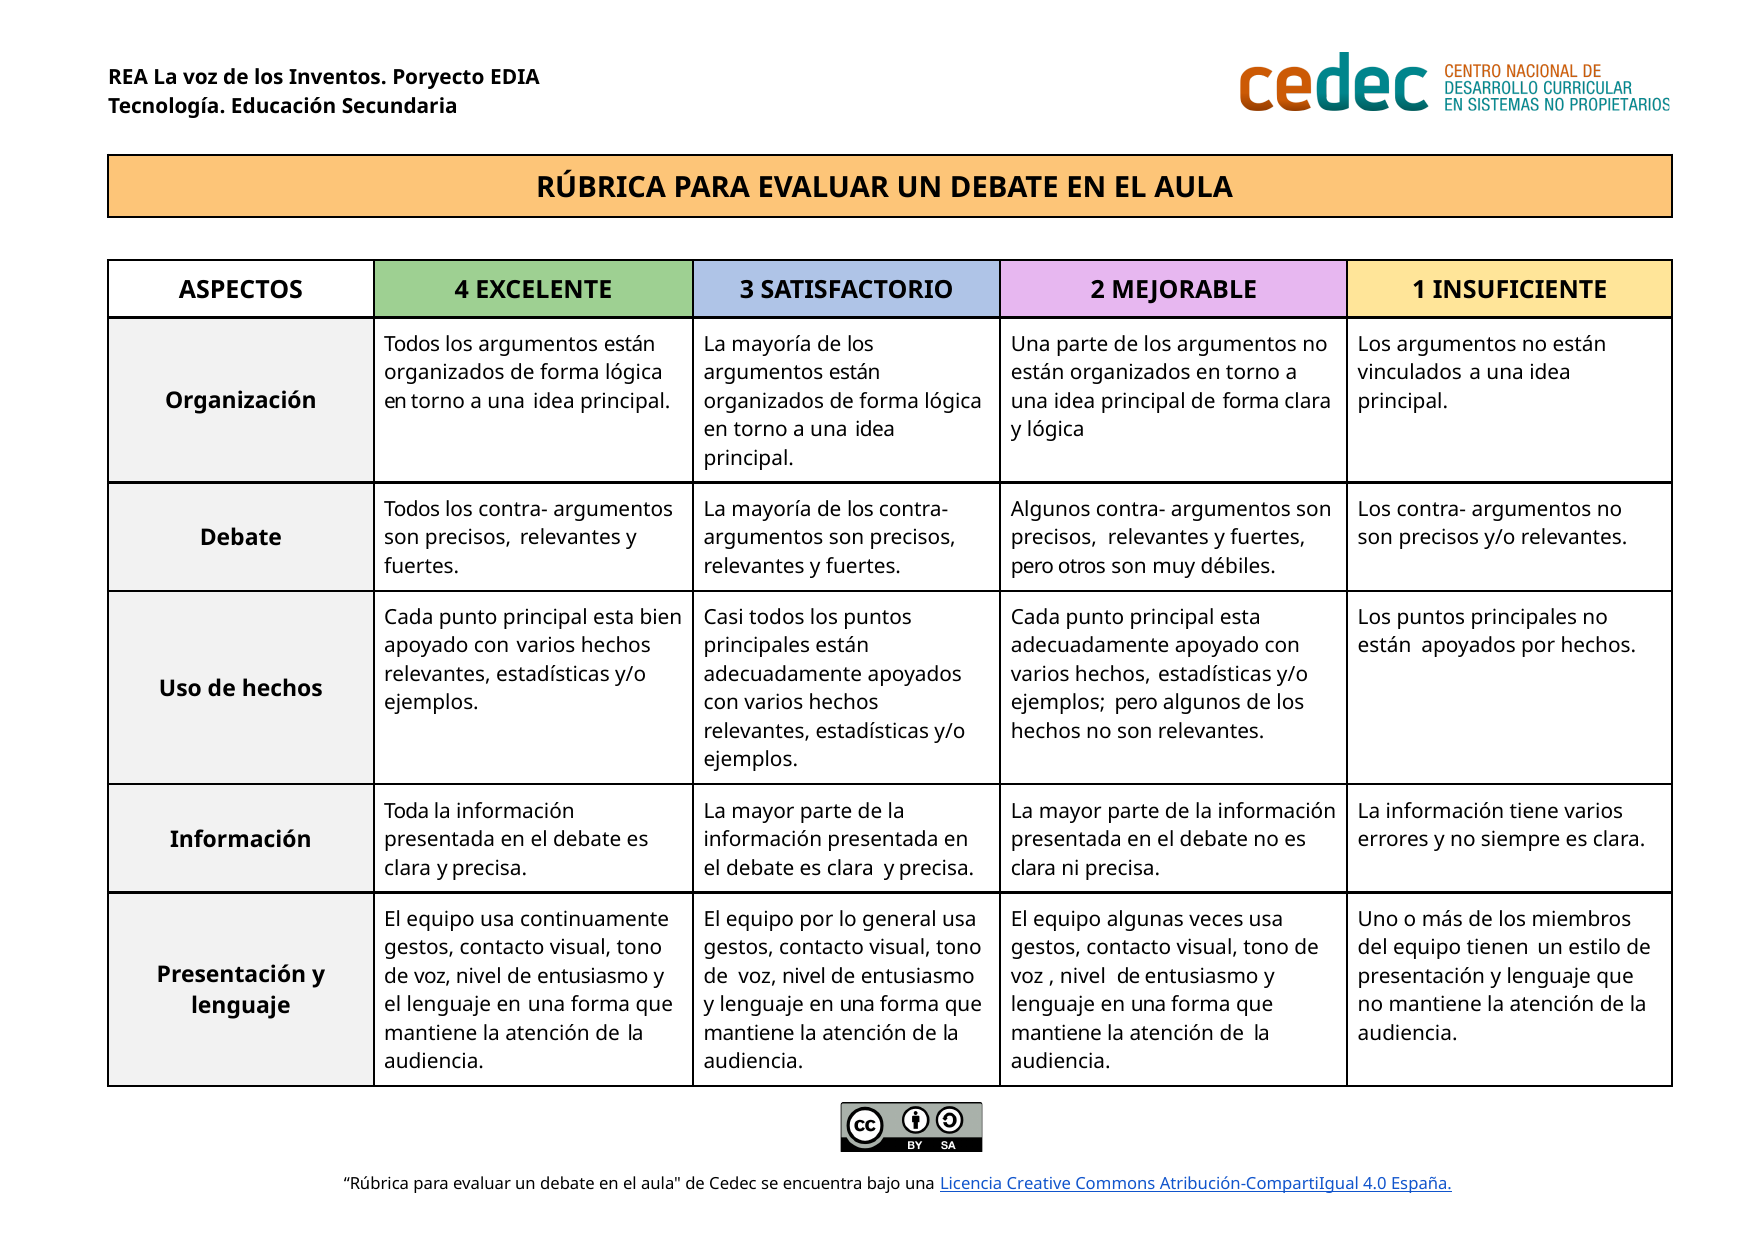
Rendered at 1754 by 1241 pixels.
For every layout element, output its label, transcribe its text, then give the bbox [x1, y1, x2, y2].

picture [1240, 52, 1670, 111]
table_header 4 EXCELENTE [375, 261, 692, 316]
table_cell Uso de hechos [109, 592, 373, 783]
table_cell El equipo algunas veces usa gestos, contacto visual, tono de voz , nivel de entusiasmo y lenguaje en una forma que mantiene la atención de la audiencia. [1001, 894, 1346, 1085]
table_cell Todos los argumentos están organizados de forma lógica en torno a una idea principal. [375, 319, 692, 481]
table_cell Algunos contra- argumentos son precisos, relevantes y fuertes, pero otros son muy débiles. [1001, 484, 1346, 590]
table_cell Cada punto principal esta adecuadamente apoyado con varios hechos, estadísticas y/o ejemplos; pero algunos de los hechos no son relevantes. [1001, 592, 1346, 783]
table_cell El equipo usa continuamente gestos, contacto visual, tono de voz, nivel de entusiasmo y el lenguaje en una forma que mantiene la atención de la audiencia. [375, 894, 692, 1085]
table_cell La mayor parte de la información presentada en el debate es clara y precisa. [694, 785, 999, 891]
table_header 3 SATISFACTORIO [694, 261, 999, 316]
table_cell Información [109, 785, 373, 891]
table_cell La mayoría de los argumentos están organizados de forma lógica en torno a una idea principal. [694, 319, 999, 481]
table_cell Presentación y lenguaje [109, 894, 373, 1085]
table_cell Debate [109, 484, 373, 590]
table_cell Uno o más de los miembros del equipo tienen un estilo de presentación y lenguaje que no mantiene la atención de la audiencia. [1348, 894, 1671, 1085]
picture [840, 1102, 983, 1152]
table_header ASPECTOS [109, 261, 373, 316]
table_cell El equipo por lo general usa gestos, contacto visual, tono de voz, nivel de entusiasmo y lenguaje en una forma que mantiene la atención de la audiencia. [694, 894, 999, 1085]
table_cell La mayoría de los contra-argumentos son precisos, relevantes y fuertes. [694, 484, 999, 590]
table_cell Todos los contra- argumentos son precisos, relevantes y fuertes. [375, 484, 692, 590]
table_cell Los argumentos no están vinculados a una idea principal. [1348, 319, 1671, 481]
table_header RÚBRICA PARA EVALUAR UN DEBATE EN EL AULA [109, 156, 1671, 216]
table_cell La mayor parte de la información presentada en el debate no es clara ni precisa. [1001, 785, 1346, 891]
table_cell Cada punto principal esta bien apoyado con varios hechos relevantes, estadísticas y/o ejemplos. [375, 592, 692, 783]
table_cell Los puntos principales no están apoyados por hechos. [1348, 592, 1671, 783]
table_header 1 INSUFICIENTE [1348, 261, 1671, 316]
table_cell Organización [109, 319, 373, 481]
table_header 2 MEJORABLE [1001, 261, 1346, 316]
table_cell Una parte de los argumentos no están organizados en torno a una idea principal de forma clara y lógica [1001, 319, 1346, 481]
table_cell Toda la información presentada en el debate es clara y precisa. [375, 785, 692, 891]
table_cell Los contra- argumentos no son precisos y/o relevantes. [1348, 484, 1671, 590]
table_cell La información tiene varios errores y no siempre es clara. [1348, 785, 1671, 891]
table_cell Casi todos los puntos principales están adecuadamente apoyados con varios hechos relevantes, estadísticas y/o ejemplos. [694, 592, 999, 783]
